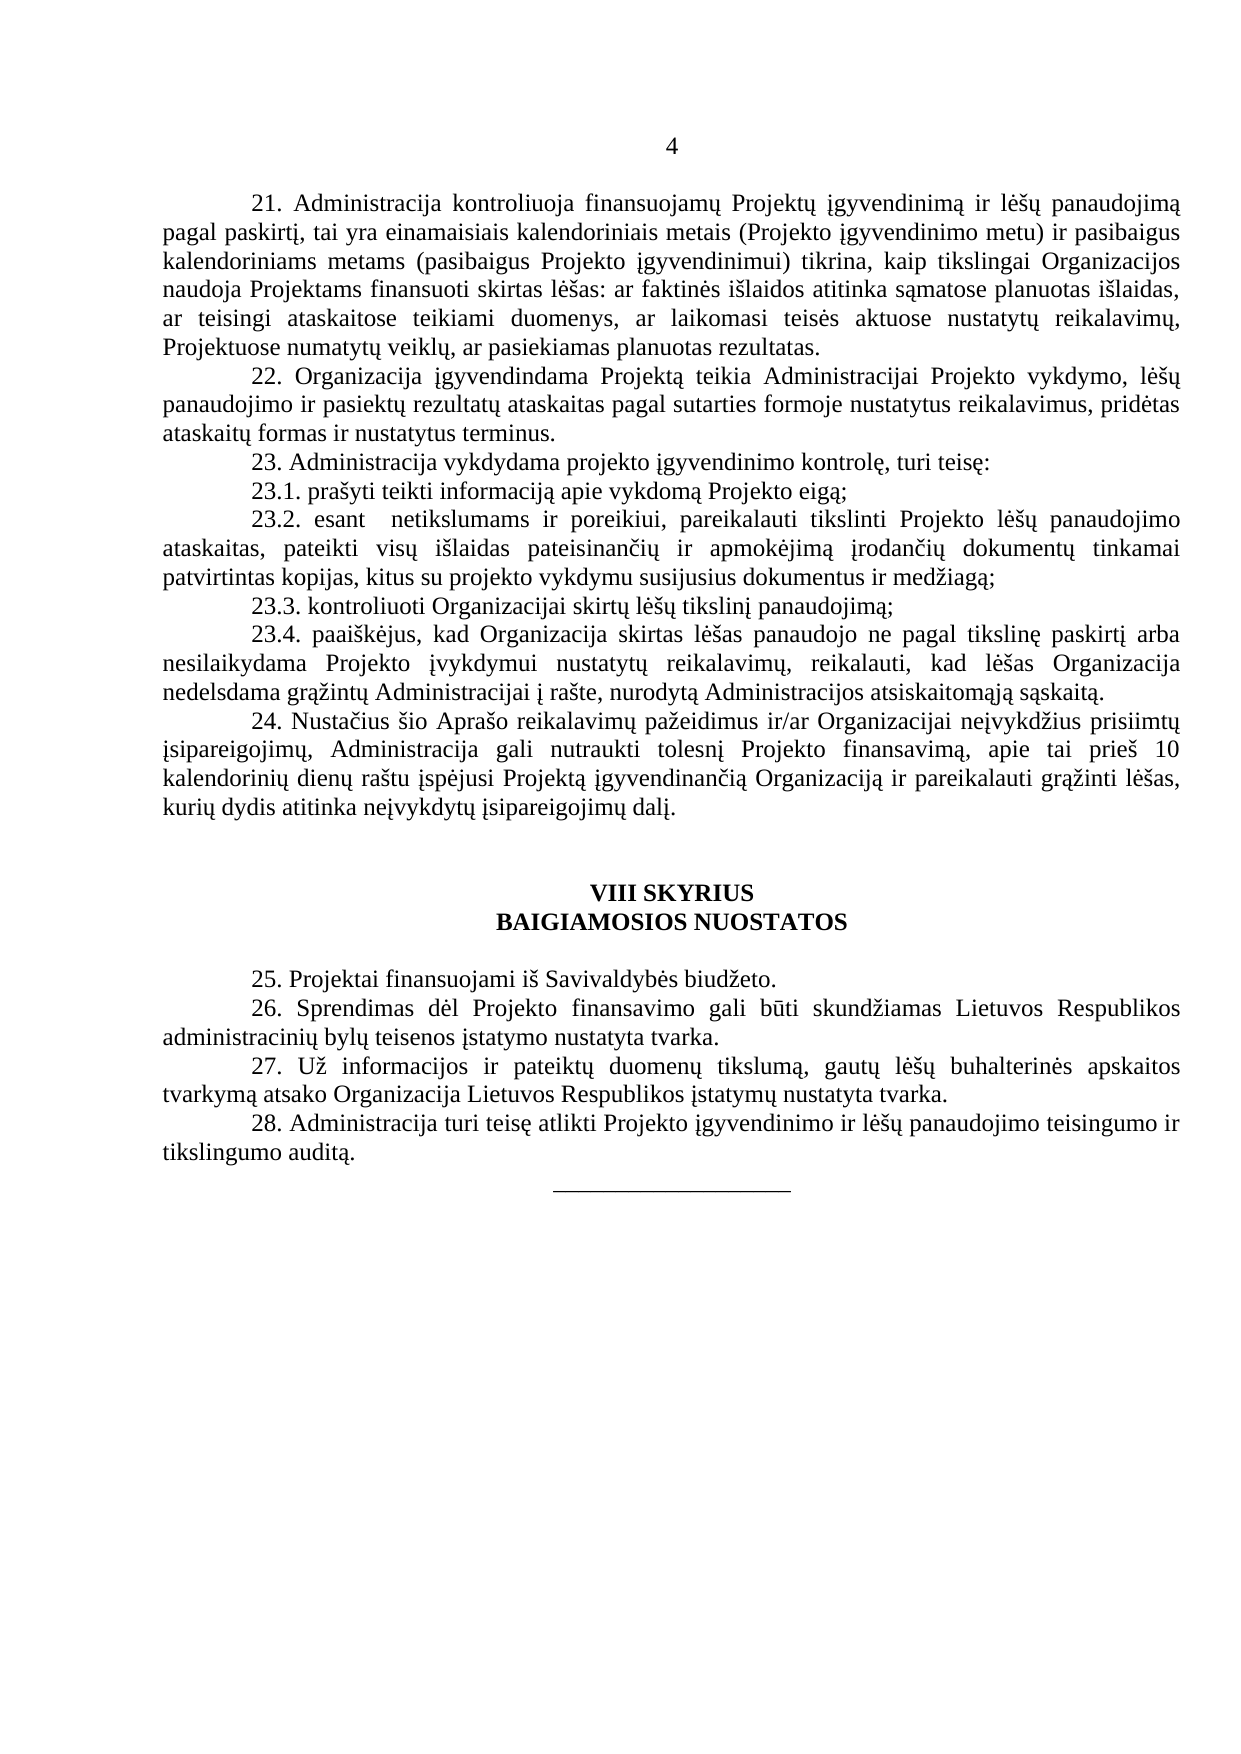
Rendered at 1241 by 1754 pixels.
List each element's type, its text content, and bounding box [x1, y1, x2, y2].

text 22. Organizacija įgyvendindama Projektą teikia Administracijai Projekto vykdymo, lėšų panaudojimo ir pasiektų rezultatų ataskaitas pagal sutarties formoje nustatytus reikalavimus, pridėtas ataskaitų formas ir nustatytus terminus. [162, 361, 1181, 447]
text 23.2. esant netikslumams ir poreikiui, pareikalauti tikslinti Projekto lėšų panaudojimo ataskaitas, pateikti visų išlaidas pateisinančių ir apmokėjimą įrodančių dokumentų tinkamai patvirtintas kopijas, kitus su projekto vykdymu susijusius dokumentus ir medžiagą; [162, 504, 1181, 591]
text ___________________ [162, 1166, 1181, 1194]
text 21. Administracija kontroliuoja finansuojamų Projektų įgyvendinimą ir lėšų panaudojimą pagal paskirtį, tai yra einamaisiais kalendoriniais metais (Projekto įgyvendinimo metu) ir pasibaigus kalendoriniams metams (pasibaigus Projekto įgyvendinimui) tikrina, kaip tikslingai Organizacijos naudoja Projektams finansuoti skirtas lėšas: ar faktinės išlaidos atitinka sąmatose planuotas išlaidas, ar teisingi ataskaitose teikiami duomenys, ar laikomasi teisės aktuose nustatytų reikalavimų, Projektuose numatytų veiklų, ar pasiekiamas planuotas rezultatas. [162, 188, 1181, 361]
text 23.3. kontroliuoti Organizacijai skirtų lėšų tikslinį panaudojimą; [162, 591, 1181, 619]
text 23.1. prašyti teikti informaciją apie vykdomą Projekto eigą; [162, 476, 1181, 504]
text 24. Nustačius šio Aprašo reikalavimų pažeidimus ir/ar Organizacijai neįvykdžius prisiimtų įsipareigojimų, Administracija gali nutraukti tolesnį Projekto finansavimą, apie tai prieš 10 kalendorinių dienų raštu įspėjusi Projektą įgyvendinančią Organizaciją ir pareikalauti grąžinti lėšas, kurių dydis atitinka neįvykdytų įsipareigojimų dalį. [162, 706, 1181, 821]
text 25. Projektai finansuojami iš Savivaldybės biudžeto. [162, 964, 1181, 993]
text VIII SKYRIUS [162, 878, 1181, 907]
text 23. Administracija vykdydama projekto įgyvendinimo kontrolę, turi teisę: [162, 447, 1181, 476]
text 28. Administracija turi teisę atlikti Projekto įgyvendinimo ir lėšų panaudojimo teisingumo ir tikslingumo auditą. [162, 1108, 1181, 1166]
text 23.4. paaiškėjus, kad Organizacija skirtas lėšas panaudojo ne pagal tikslinę paskirtį arba nesilaikydama Projekto įvykdymui nustatytų reikalavimų, reikalauti, kad lėšas Organizacija nedelsdama grąžintų Administracijai į rašte, nurodytą Administracijos atsiskaitomąją sąskaitą. [162, 619, 1181, 706]
text 26. Sprendimas dėl Projekto finansavimo gali būti skundžiamas Lietuvos Respublikos administracinių bylų teisenos įstatymo nustatyta tvarka. [162, 993, 1181, 1051]
text baigiamosios nuostatos [162, 907, 1181, 936]
text 27. Už informacijos ir pateiktų duomenų tikslumą, gautų lėšų buhalterinės apskaitos tvarkymą atsako Organizacija Lietuvos Respublikos įstatymų nustatyta tvarka. [162, 1051, 1181, 1108]
